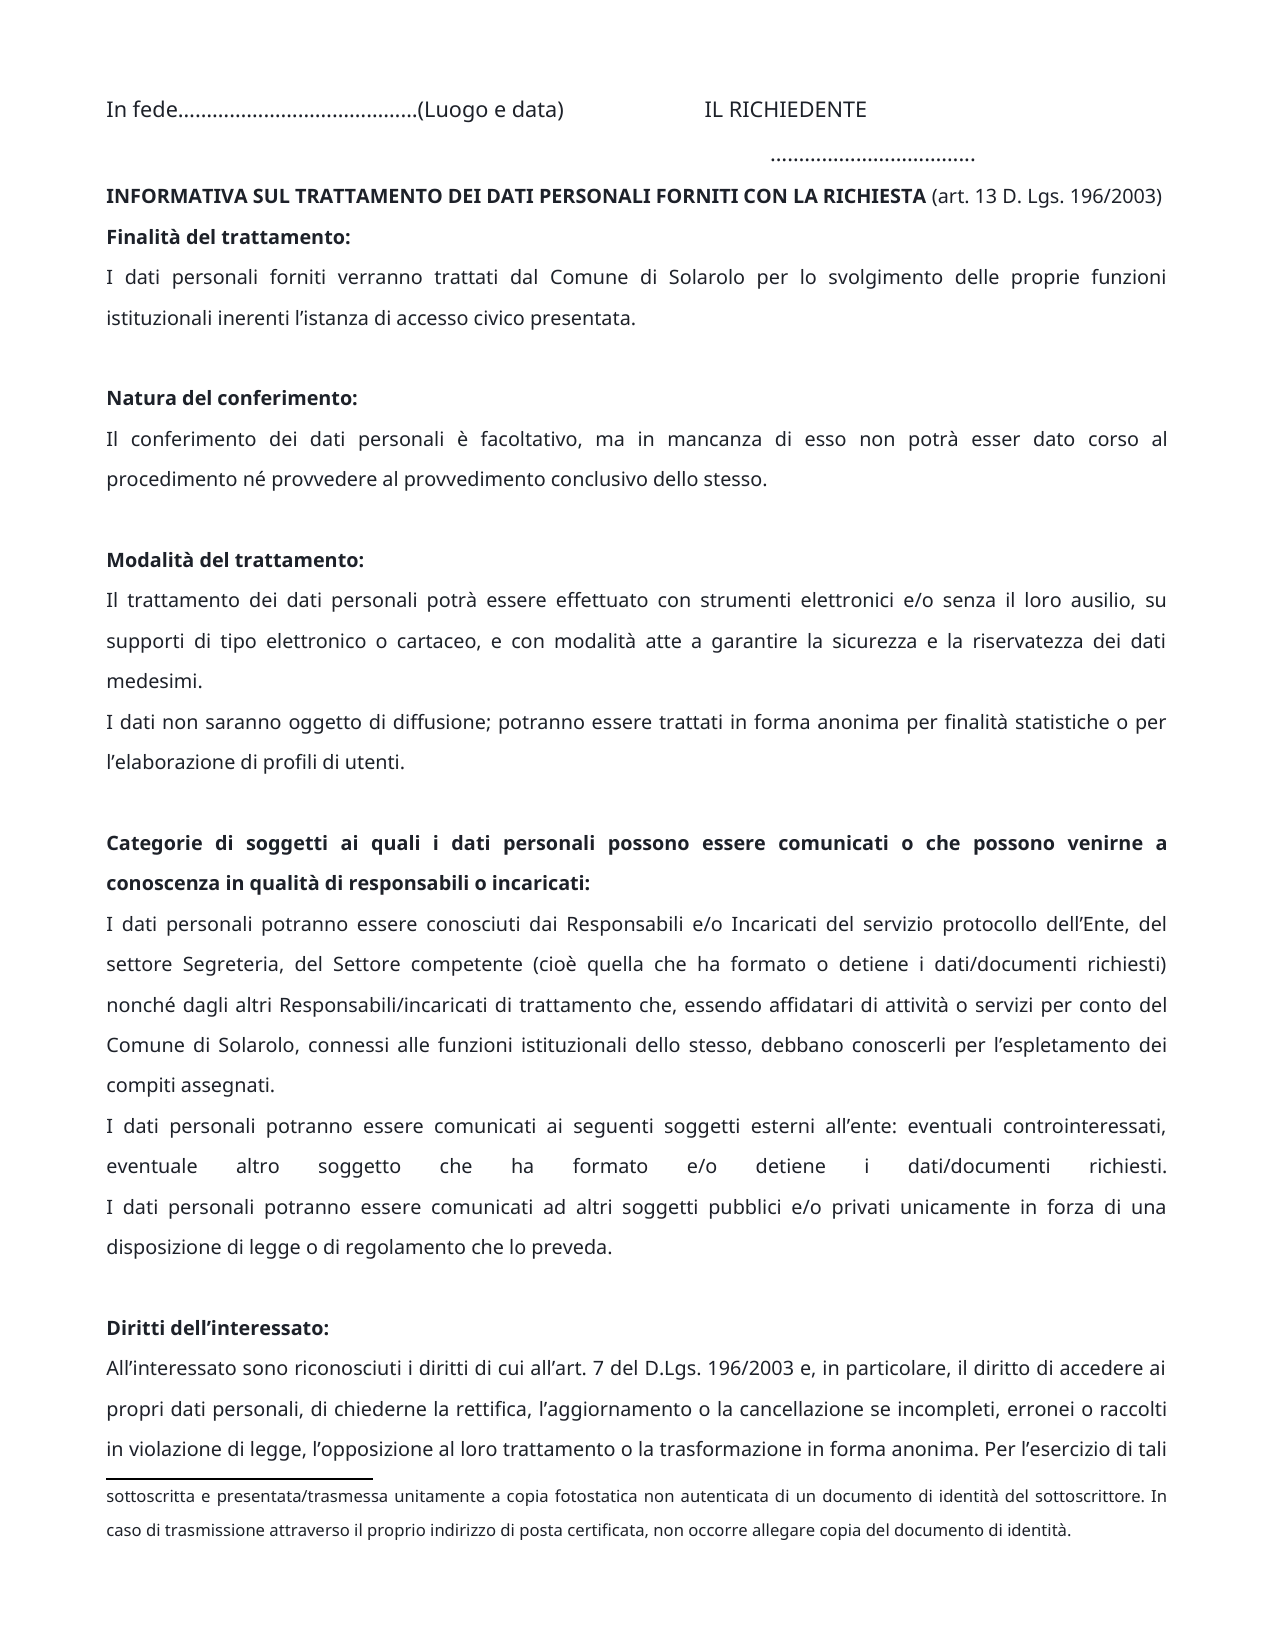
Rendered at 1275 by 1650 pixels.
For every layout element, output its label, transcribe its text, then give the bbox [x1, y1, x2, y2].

text Diritti dell’interessato: [106, 1274, 1169, 1341]
text ……………………………... [106, 138, 1169, 168]
text I dati non saranno oggetto di diffusione; potranno essere trattati in forma anonima per finalità statistiche o per l’elaborazione di profili di utenti. [106, 708, 1169, 775]
text Il trattamento dei dati personali potrà essere effettuato con strumenti elettronici e/o senza il loro ausilio, su supporti di tipo elettronico o cartaceo, e con modalità atte a garantire la sicurezza e la riservatezza dei dati medesimi. [106, 587, 1169, 694]
text I dati personali potranno essere comunicati ai seguenti soggetti esterni all’ente: eventuali controinteressati, eventuale altro soggetto che ha formato e/o detiene i dati/documenti richiesti. I dati personali potranno essere comunicati ad altri soggetti pubblici e/o privati unicamente in forza di una disposizione di legge o di regolamento che lo preveda. [106, 1112, 1169, 1260]
text Modalità del trattamento: [106, 506, 1169, 573]
text sottoscritta e presentata/trasmessa unitamente a copia fotostatica non autenticata di un documento di identità del sottoscrittore. In caso di trasmissione attraverso il proprio indirizzo di posta certificata, non occorre allegare copia del documento di identità. [106, 1485, 1169, 1542]
text I dati personali potranno essere conosciuti dai Responsabili e/o Incaricati del servizio protocollo dell’Ente, del settore Segreteria, del Settore competente (cioè quella che ha formato o detiene i dati/documenti richiesti) nonché dagli altri Responsabili/incaricati di trattamento che, essendo affidatari di attività o servizi per conto del Comune di Solarolo, connessi alle funzioni istituzionali dello stesso, debbano conoscerli per l’espletamento dei compiti assegnati. [106, 910, 1169, 1099]
text Finalità del trattamento: [106, 223, 1169, 250]
text In fede……………………………………(Luogo e data) IL RICHIEDENTE [106, 94, 1169, 124]
text Il conferimento dei dati personali è facoltativo, ma in mancanza di esso non potrà esser dato corso al procedimento né provvedere al provvedimento conclusivo dello stesso. [106, 425, 1169, 492]
text All’interessato sono riconosciuti i diritti di cui all’art. 7 del D.Lgs. 196/2003 e, in particolare, il diritto di accedere ai propri dati personali, di chiederne la rettifica, l’aggiornamento o la cancellazione se incompleti, erronei o raccolti in violazione di legge, l’opposizione al loro trattamento o la trasformazione in forma anonima. Per l’esercizio di tali [106, 1354, 1169, 1462]
text Categorie di soggetti ai quali i dati personali possono essere comunicati o che possono venirne a conoscenza in qualità di responsabili o incaricati: [106, 789, 1169, 897]
text INFORMATIVA SUL TRATTAMENTO DEI DATI PERSONALI FORNITI CON LA RICHIESTA (art. 13 D. Lgs. 196/2003) [106, 182, 1169, 209]
text I dati personali forniti verranno trattati dal Comune di Solarolo per lo svolgimento delle proprie funzioni istituzionali inerenti l’istanza di accesso civico presentata. [106, 263, 1169, 331]
text Natura del conferimento: [106, 384, 1169, 412]
